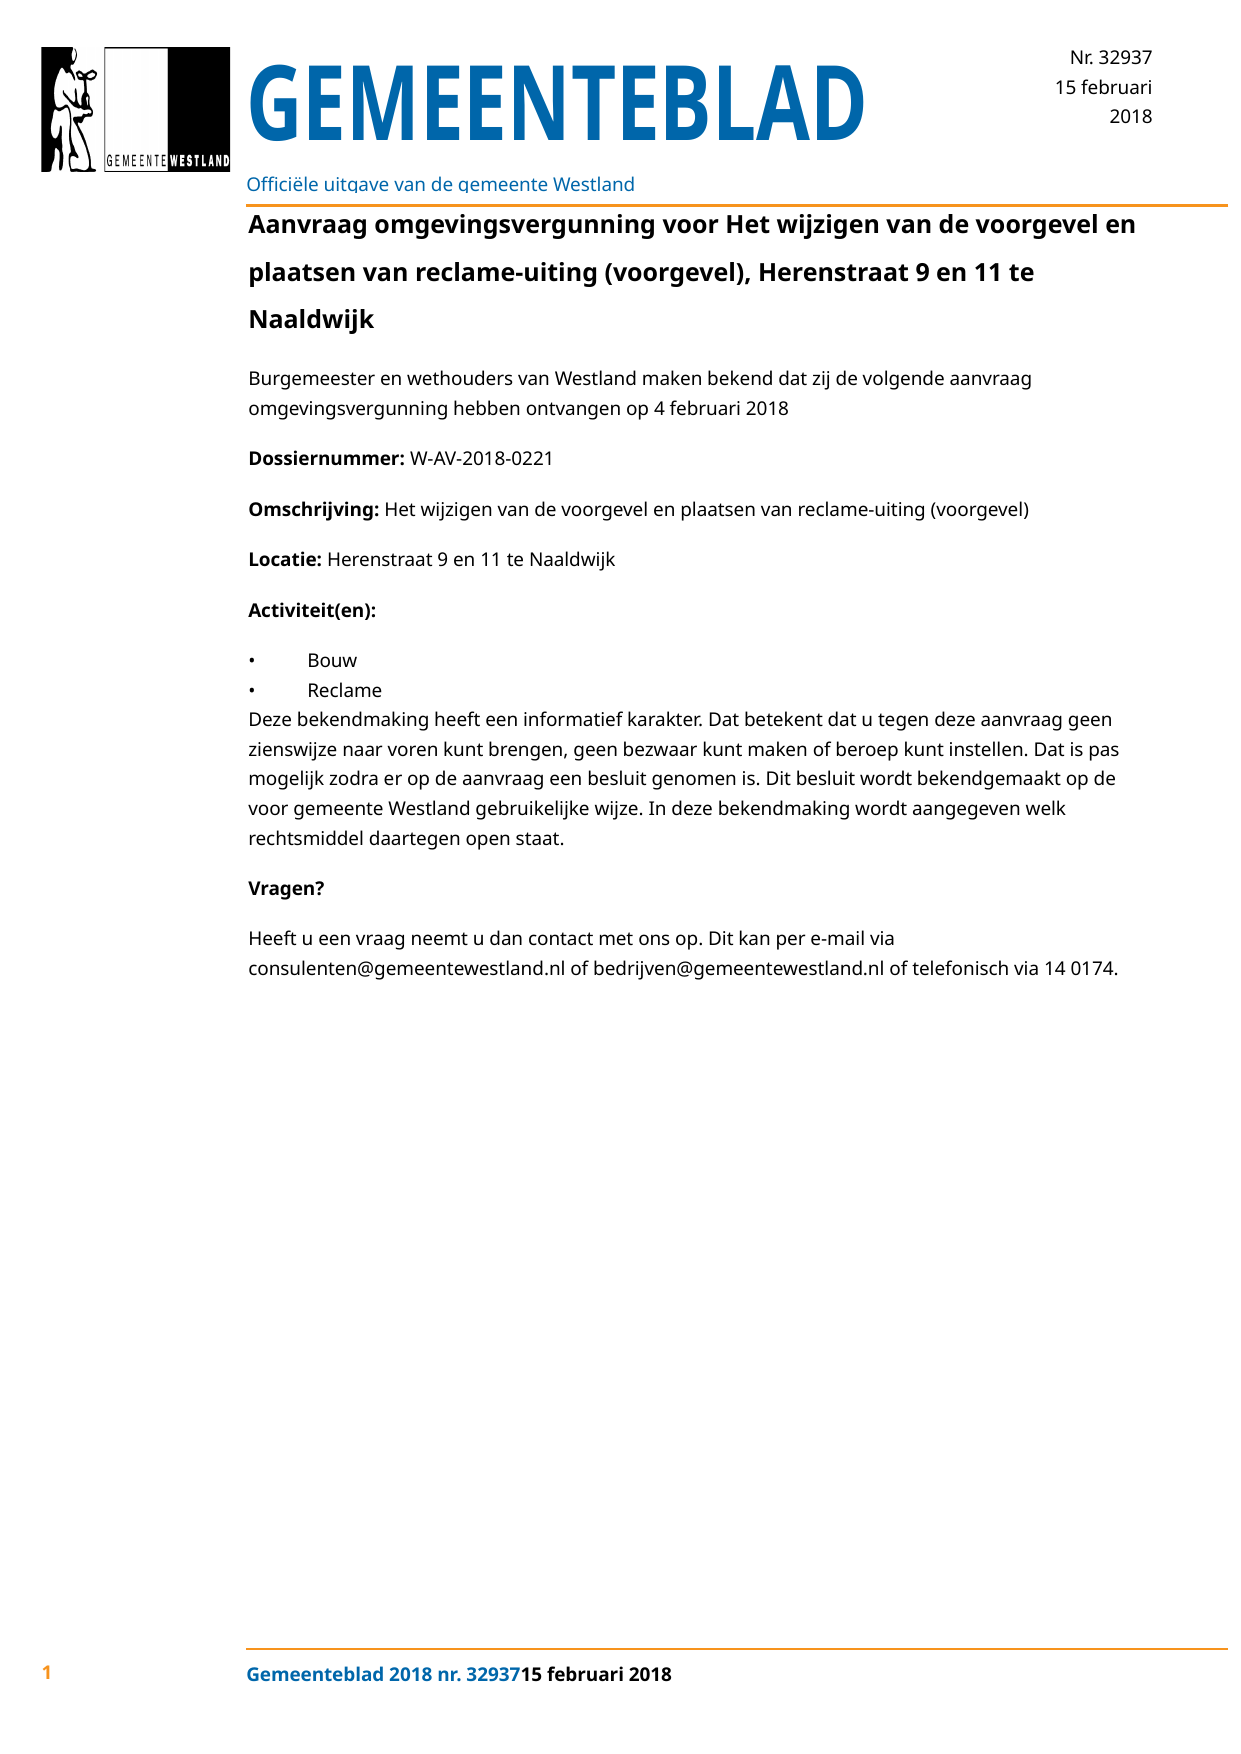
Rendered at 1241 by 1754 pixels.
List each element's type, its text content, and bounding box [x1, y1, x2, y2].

text Omschrijving: Het wijzigen van de voorgevel en plaatsen van reclame-uiting (voorgevel) [248, 496, 1152, 522]
text Deze bekendmaking heeft een informatief karakter. Dat betekent dat u tegen deze aanvraag geen zienswijze naar voren kunt brengen, geen bezwaar kunt maken of beroep kunt instellen. Dat is pas mogelijk zodra er op de aanvraag een besluit genomen is. Dit besluit wordt bekendgemaakt op de voor gemeente Westland gebruikelijke wijze. In deze bekendmaking wordt aangegeven welk rechtsmiddel daartegen open staat. [248, 706, 1152, 850]
picture [41, 47, 231, 172]
list Reclame [248, 677, 1152, 702]
text Activiteit(en): [248, 597, 1152, 622]
text Heeft u een vraag neemt u dan contact met ons op. Dit kan per e-mail via consulenten@gemeentewestland.nl of bedrijven@gemeentewestland.nl of telefonisch via 14 0174. [248, 926, 1152, 981]
text Vragen? [248, 875, 1152, 901]
text Dossiernummer: W-AV-2018-0221 [248, 446, 1152, 471]
list Bouw [248, 647, 1152, 673]
text Aanvraag omgevingsvergunning voor Het wijzigen van de voorgevel en plaatsen van reclame-uiting (voorgevel), Herenstraat 9 en 11 te Naaldwijk [248, 207, 1152, 336]
text Locatie: Herenstraat 9 en 11 te Naaldwijk [248, 546, 1152, 572]
text Burgemeester en wethouders van Westland maken bekend dat zij de volgende aanvraag omgevingsvergunning hebben ontvangen op 4 februari 2018 [248, 366, 1152, 421]
